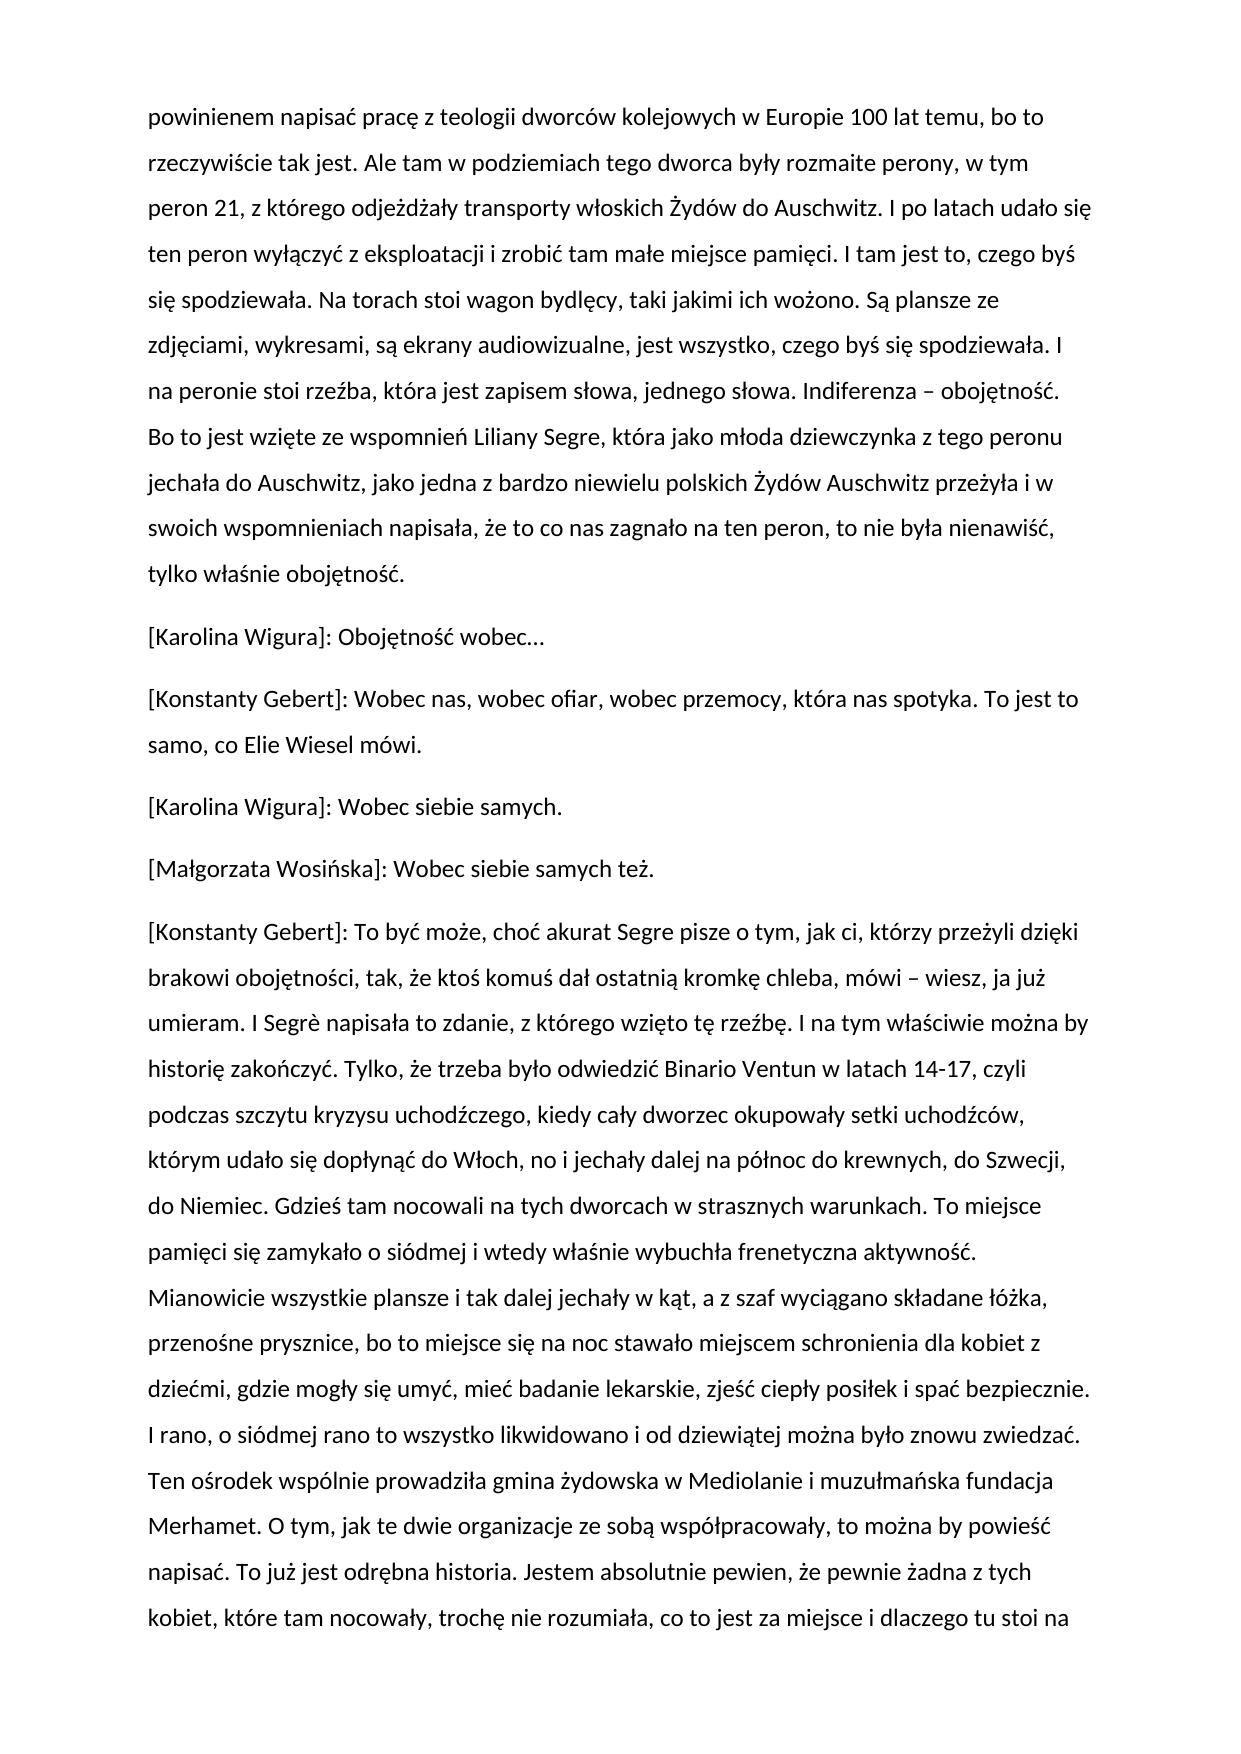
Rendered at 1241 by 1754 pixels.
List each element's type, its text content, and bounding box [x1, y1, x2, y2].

text [Konstanty Gebert]: To być może, choć akurat Segre pisze o tym, jak ci, którzy przeżyli dzięki brakowi obojętności, tak, że ktoś komuś dał ostatnią kromkę chleba, mówi – wiesz, ja już umieram. I Segrè napisała to zdanie, z którego wzięto tę rzeźbę. I na tym właściwie można by historię zakończyć. Tylko, że trzeba było odwiedzić Binario Ventun w latach 14-17, czyli podczas szczytu kryzysu uchodźczego, kiedy cały dworzec okupowały setki uchodźców, którym udało się dopłynąć do Włoch, no i jechały dalej na północ do krewnych, do Szwecji, do Niemiec. Gdzieś tam nocowali na tych dworcach w strasznych warunkach. To miejsce pamięci się zamykało o siódmej i wtedy właśnie wybuchła frenetyczna aktywność. Mianowicie wszystkie plansze i tak dalej jechały w kąt, a z szaf wyciągano składane łóżka, przenośne prysznice, bo to miejsce się na noc stawało miejscem schronienia dla kobiet z dziećmi, gdzie mogły się umyć, mieć badanie lekarskie, zjeść ciepły posiłek i spać bezpiecznie. I rano, o siódmej rano to wszystko likwidowano i od dziewiątej można było znowu zwiedzać. Ten ośrodek wspólnie prowadziła gmina żydowska w Mediolanie i muzułmańska fundacja Merhamet. O tym, jak te dwie organizacje ze sobą współpracowały, to można by powieść napisać. To już jest odrębna historia. Jestem absolutnie pewien, że pewnie żadna z tych kobiet, które tam nocowały, trochę nie rozumiała, co to jest za miejsce i dlaczego tu stoi na [148, 916, 1092, 1632]
text [Małgorzata Wosińska]: Wobec siebie samych też. [148, 854, 1092, 884]
text powinienem napisać pracę z teologii dworców kolejowych w Europie 100 lat temu, bo to rzeczywiście tak jest. Ale tam w podziemiach tego dworca były rozmaite perony, w tym peron 21, z którego odjeżdżały transporty włoskich Żydów do Auschwitz. I po latach udało się ten peron wyłączyć z eksploatacji i zrobić tam małe miejsce pamięci. I tam jest to, czego byś się spodziewała. Na torach stoi wagon bydlęcy, taki jakimi ich wożono. Są plansze ze zdjęciami, wykresami, są ekrany audiowizualne, jest wszystko, czego byś się spodziewała. I na peronie stoi rzeźba, która jest zapisem słowa, jednego słowa. Indiferenza – obojętność. Bo to jest wzięte ze wspomnień Liliany Segre, która jako młoda dziewczynka z tego peronu jechała do Auschwitz, jako jedna z bardzo niewielu polskich Żydów Auschwitz przeżyła i w swoich wspomnieniach napisała, że to co nas zagnało na ten peron, to nie była nienawiść, tylko właśnie obojętność. [148, 101, 1092, 589]
text [Konstanty Gebert]: Wobec nas, wobec ofiar, wobec przemocy, która nas spotyka. To jest to samo, co Elie Wiesel mówi. [148, 683, 1092, 759]
text [Karolina Wigura]: Obojętność wobec… [148, 621, 1092, 651]
text [Karolina Wigura]: Wobec siebie samych. [148, 791, 1092, 822]
